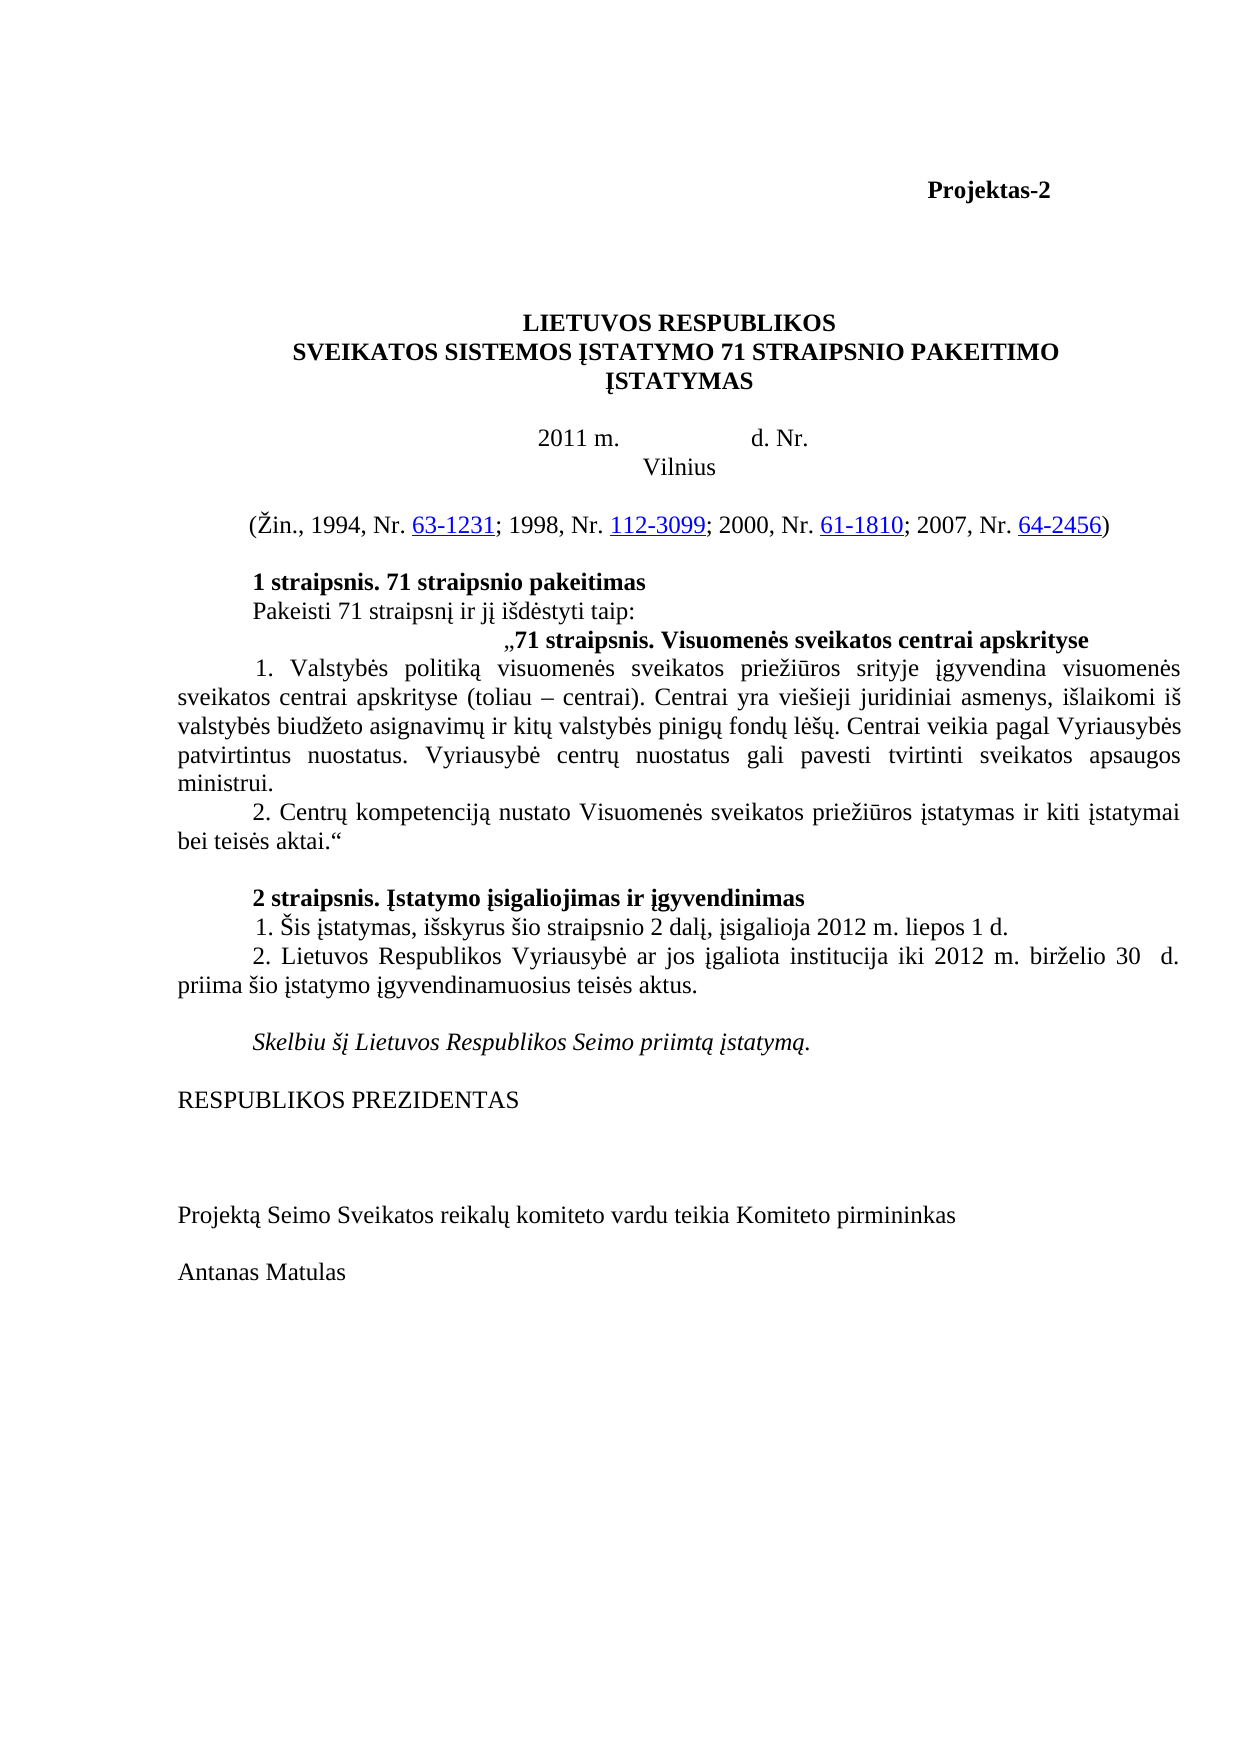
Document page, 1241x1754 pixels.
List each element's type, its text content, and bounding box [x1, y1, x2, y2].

text ĮSTATYMAS [177, 366, 1181, 395]
text 2 straipsnis. Įstatymo įsigaliojimas ir įgyvendinimas [177, 883, 1181, 912]
text RESPUBLIKOS PREZIDENTAS [177, 1085, 1181, 1113]
text (Žin., 1994, Nr. 63-1231; 1998, Nr. 112-3099; 2000, Nr. 61-1810; 2007, Nr. 64-2456) [177, 510, 1181, 538]
text 2. Lietuvos Respublikos Vyriausybė ar jos įgaliota institucija iki 2012 m. birželio 30 d. priima šio įstatymo įgyvendinamuosius teisės aktus. [177, 941, 1181, 998]
text Projektą Seimo Sveikatos reikalų komiteto vardu teikia Komiteto pirmininkas [177, 1200, 1181, 1228]
text „71 straipsnis. Visuomenės sveikatos centrai apskrityse [428, 625, 1181, 653]
text 1. Valstybės politiką visuomenės sveikatos priežiūros srityje įgyvendina visuomenės sveikatos centrai apskrityse (toliau – centrai). Centrai yra viešieji juridiniai asmenys, išlaikomi iš valstybės biudžeto asignavimų ir kitų valstybės pinigų fondų lėšų. Centrai veikia pagal Vyriausybės patvirtintus nuostatus. Vyriausybė centrų nuostatus gali pavesti tvirtinti sveikatos apsaugos ministrui. [177, 653, 1181, 797]
text Vilnius [177, 452, 1181, 481]
text LIETUVOS RESPUBLIKOS [177, 308, 1181, 337]
text 1 straipsnis. 71 straipsnio pakeitimas [177, 567, 1181, 596]
text SVEIKATOS SISTEMOS ĮSTATYMO 71 STRAIPSNIO PAKEITIMO [177, 337, 1181, 366]
text Pakeisti 71 straipsnį ir jį išdėstyti taip: [177, 596, 1181, 625]
text 2011 m. d. Nr. [177, 423, 1181, 452]
text Antanas Matulas [177, 1257, 1181, 1286]
text Projektas-2 [177, 175, 1181, 204]
text 2. Centrų kompetenciją nustato Visuomenės sveikatos priežiūros įstatymas ir kiti įstatymai bei teisės aktai.“ [177, 797, 1181, 855]
text 1. Šis įstatymas, išskyrus šio straipsnio 2 dalį, įsigalioja 2012 m. liepos 1 d. [177, 912, 1181, 941]
text Skelbiu šį Lietuvos Respublikos Seimo priimtą įstatymą. [177, 1027, 1181, 1056]
